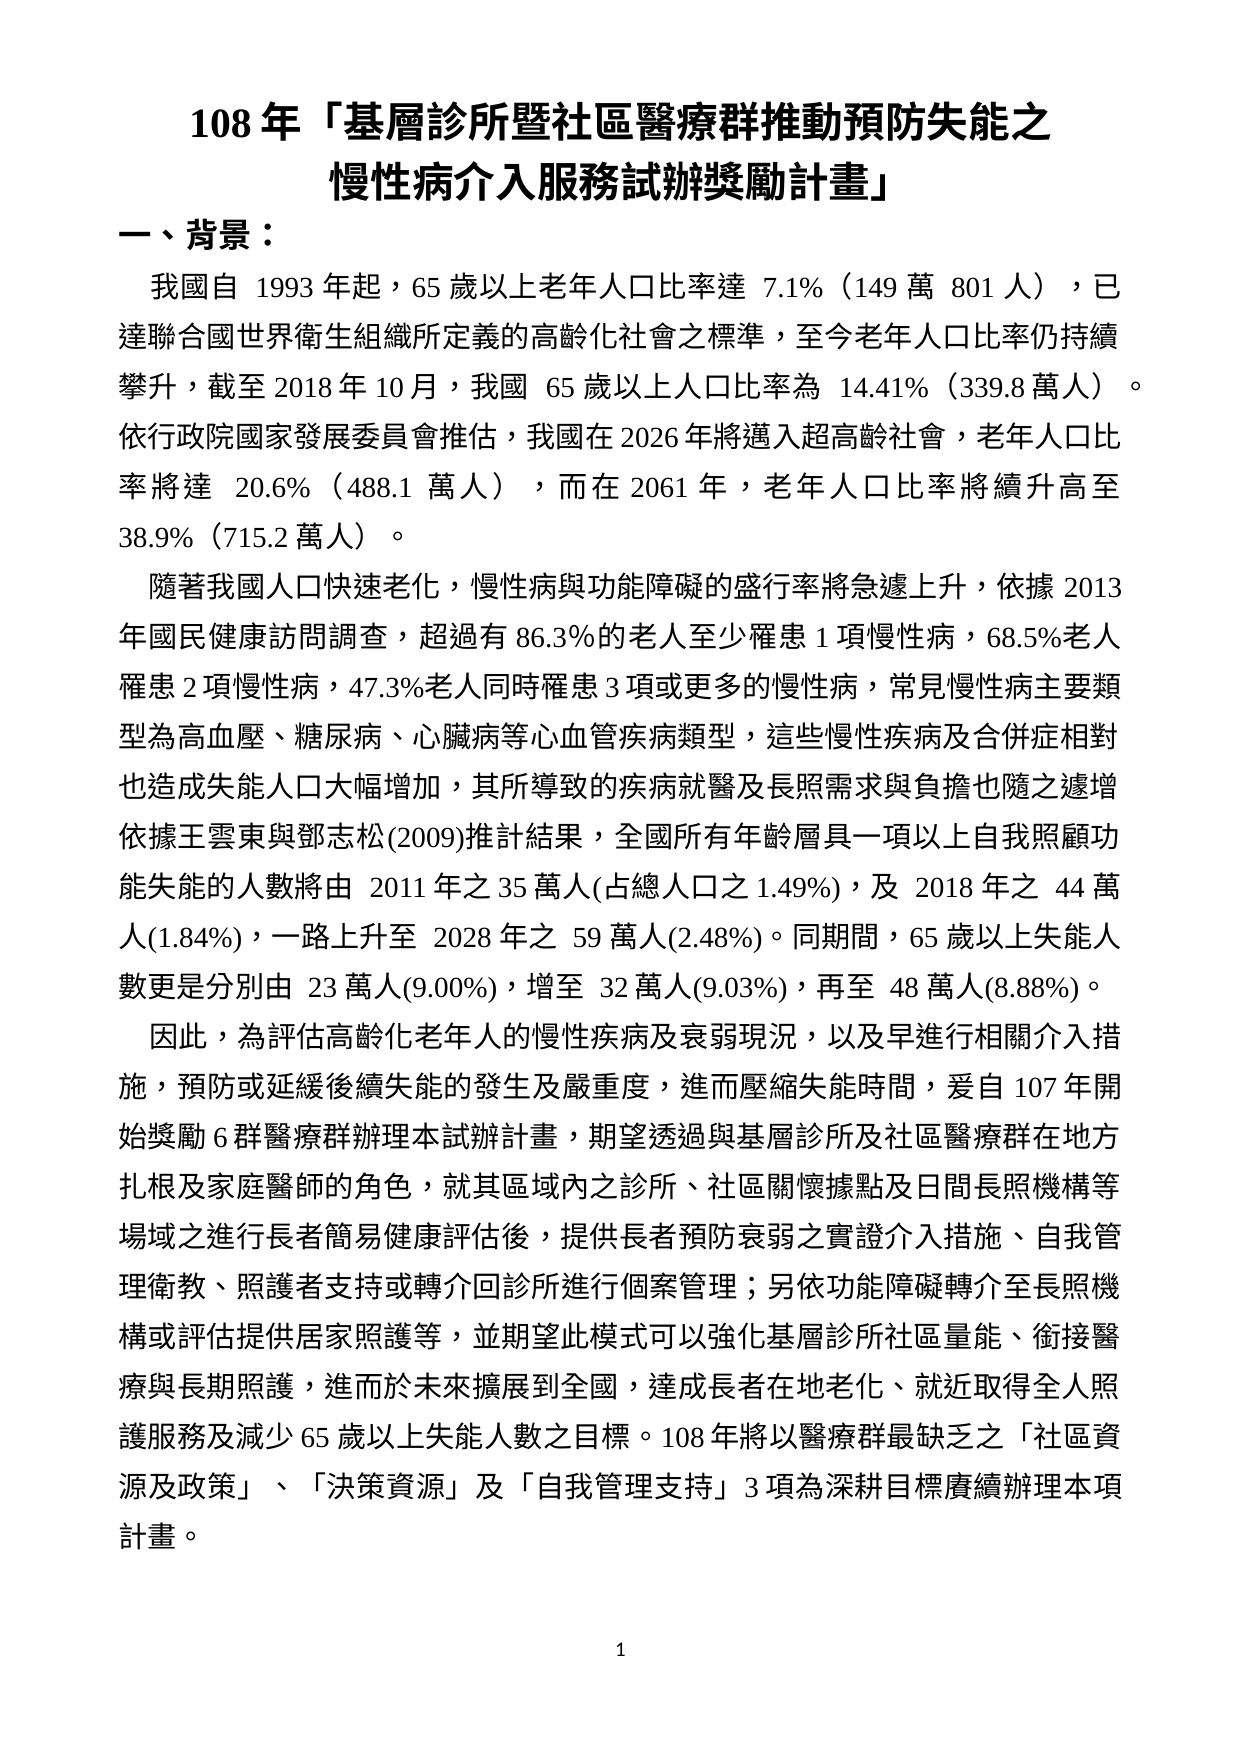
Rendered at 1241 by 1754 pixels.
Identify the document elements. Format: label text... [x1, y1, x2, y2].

text 慢性病介入服務試辦獎勵計畫」 [118, 149, 1122, 209]
text 108年「基層診所暨社區醫療群推動預防失能之 [118, 89, 1122, 149]
text 我國自 1993 年起，65 歲以上老年人口比率達 7.1%（149 萬 801 人），已達聯合國世界衛生組織所定義的高齡化社會之標準，至今老年人口比率仍持續攀升，截至2018年10月，我國 65 歲以上人口比率為 14.41%（339.8萬人）。依行政院國家發展委員會推估，我國在2026年將邁入超高齡社會，老年人口比率將達 20.6%（488.1 萬人），而在2061年，老年人口比率將續升高至 38.9%（715.2 萬人）。 [118, 257, 1122, 557]
subtitle 一、背景： [118, 209, 1122, 257]
text 因此，為評估高齡化老年人的慢性疾病及衰弱現況，以及早進行相關介入措施，預防或延緩後續失能的發生及嚴重度，進而壓縮失能時間，爰自107年開始獎勵6群醫療群辦理本試辦計畫，期望透過與基層診所及社區醫療群在地方扎根及家庭醫師的角色，就其區域內之診所、社區關懷據點及日間長照機構等場域之進行長者簡易健康評估後，提供長者預防衰弱之實證介入措施、自我管理衛教、照護者支持或轉介回診所進行個案管理；另依功能障礙轉介至長照機構或評估提供居家照護等，並期望此模式可以強化基層診所社區量能、銜接醫療與長期照護，進而於未來擴展到全國，達成長者在地老化、就近取得全人照護服務及減少65 歲以上失能人數之目標。108年將以醫療群最缺乏之「社區資源及政策」、「決策資源」及「自我管理支持」3項為深耕目標賡續辦理本項計畫。 [118, 1007, 1122, 1557]
text 隨著我國人口快速老化，慢性病與功能障礙的盛行率將急遽上升，依據2013年國民健康訪問調查，超過有86.3％的老人至少罹患1項慢性病，68.5%老人罹患2項慢性病，47.3%老人同時罹患3項或更多的慢性病，常見慢性病主要類型為高血壓、糖尿病、心臟病等心血管疾病類型，這些慢性疾病及合併症相對也造成失能人口大幅增加，其所導致的疾病就醫及長照需求與負擔也隨之遽增。依據王雲東與鄧志松(2009)推計結果，全國所有年齡層具一項以上自我照顧功能失能的人數將由 2011年之35萬人(占總人口之1.49%)，及 2018 年之 44 萬人(1.84%)，一路上升至 2028 年之 59 萬人(2.48%)。同期間，65 歲以上失能人數更是分別由 23 萬人(9.00%)，增至 32萬人(9.03%)，再至 48 萬人(8.88%)。 [118, 557, 1122, 1007]
